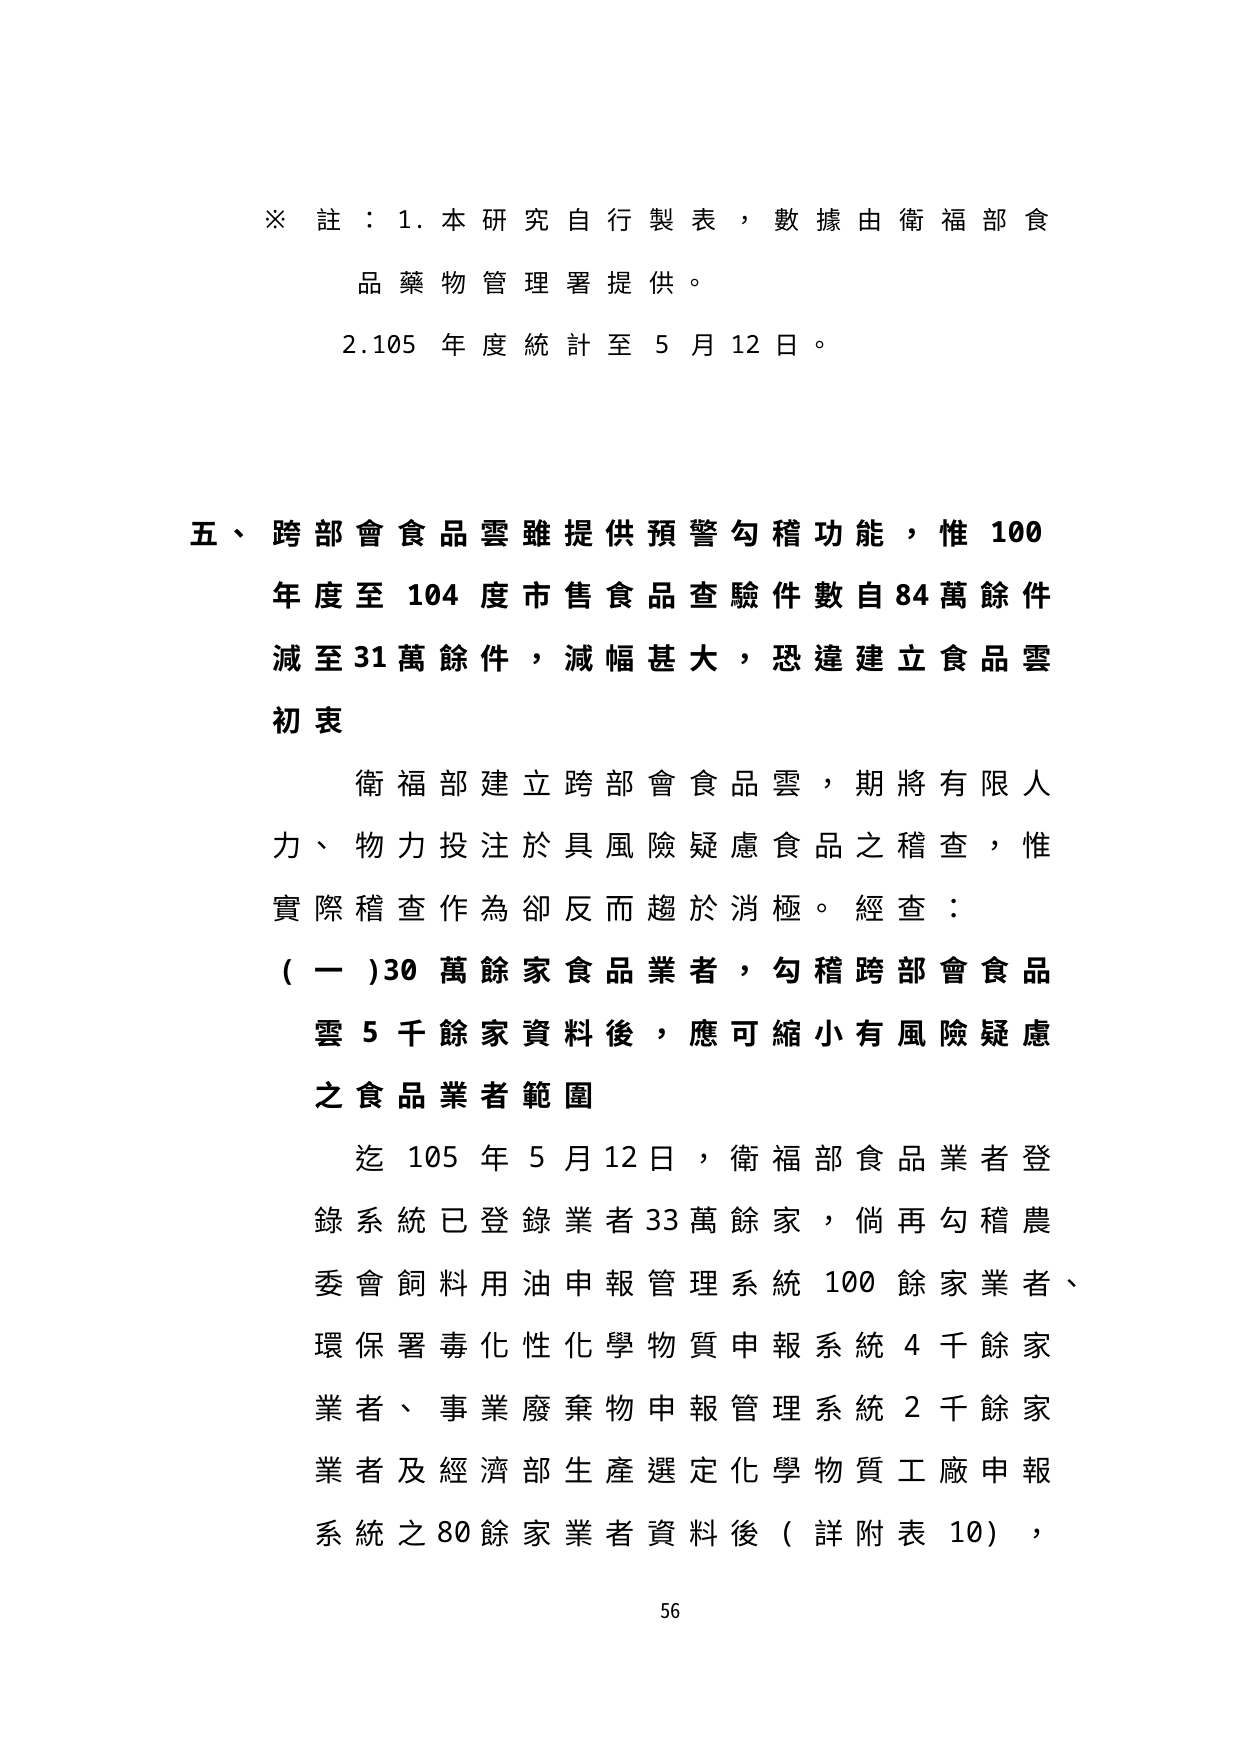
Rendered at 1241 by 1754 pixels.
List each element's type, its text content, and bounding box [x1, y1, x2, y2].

text 2.105年度統計至5月12日。 [242, 302, 1058, 365]
text ※註：1.本研究自行製表，數據由衛福部食品藥物管理署提供。 [183, 177, 1058, 302]
text 衛福部建立跨部會食品雲，期將有限人力、物力投注於具風險疑慮食品之稽查，惟實際稽查作為卻反而趨於消極。經查： [183, 740, 1058, 927]
text 五、跨部會食品雲雖提供預警勾稽功能，惟100年度至104度市售食品查驗件數自84萬餘件減至31萬餘件，減幅甚大，恐違建立食品雲初衷 [183, 490, 1058, 740]
text (一)30萬餘家食品業者，勾稽跨部會食品雲5千餘家資料後，應可縮小有風險疑慮之食品業者範圍 [242, 927, 1058, 1115]
text 迄105年5月12日，衛福部食品業者登錄系統已登錄業者33萬餘家，倘再勾稽農委會飼料用油申報管理系統100餘家業者、環保署毒化性化學物質申報系統4千餘家業者、事業廢棄物申報管理系統2千餘家業者及經濟部生產選定化學物質工廠申報系統之80餘家業者資料後(詳附表10)，則可從上開跨部會系統與33萬餘家食品業者重疊之名單，尋找有風險疑慮之食品業者，爰藉由跨部會之大數據資料，可縮小稽查對象及範圍。 [271, 1115, 1058, 1552]
